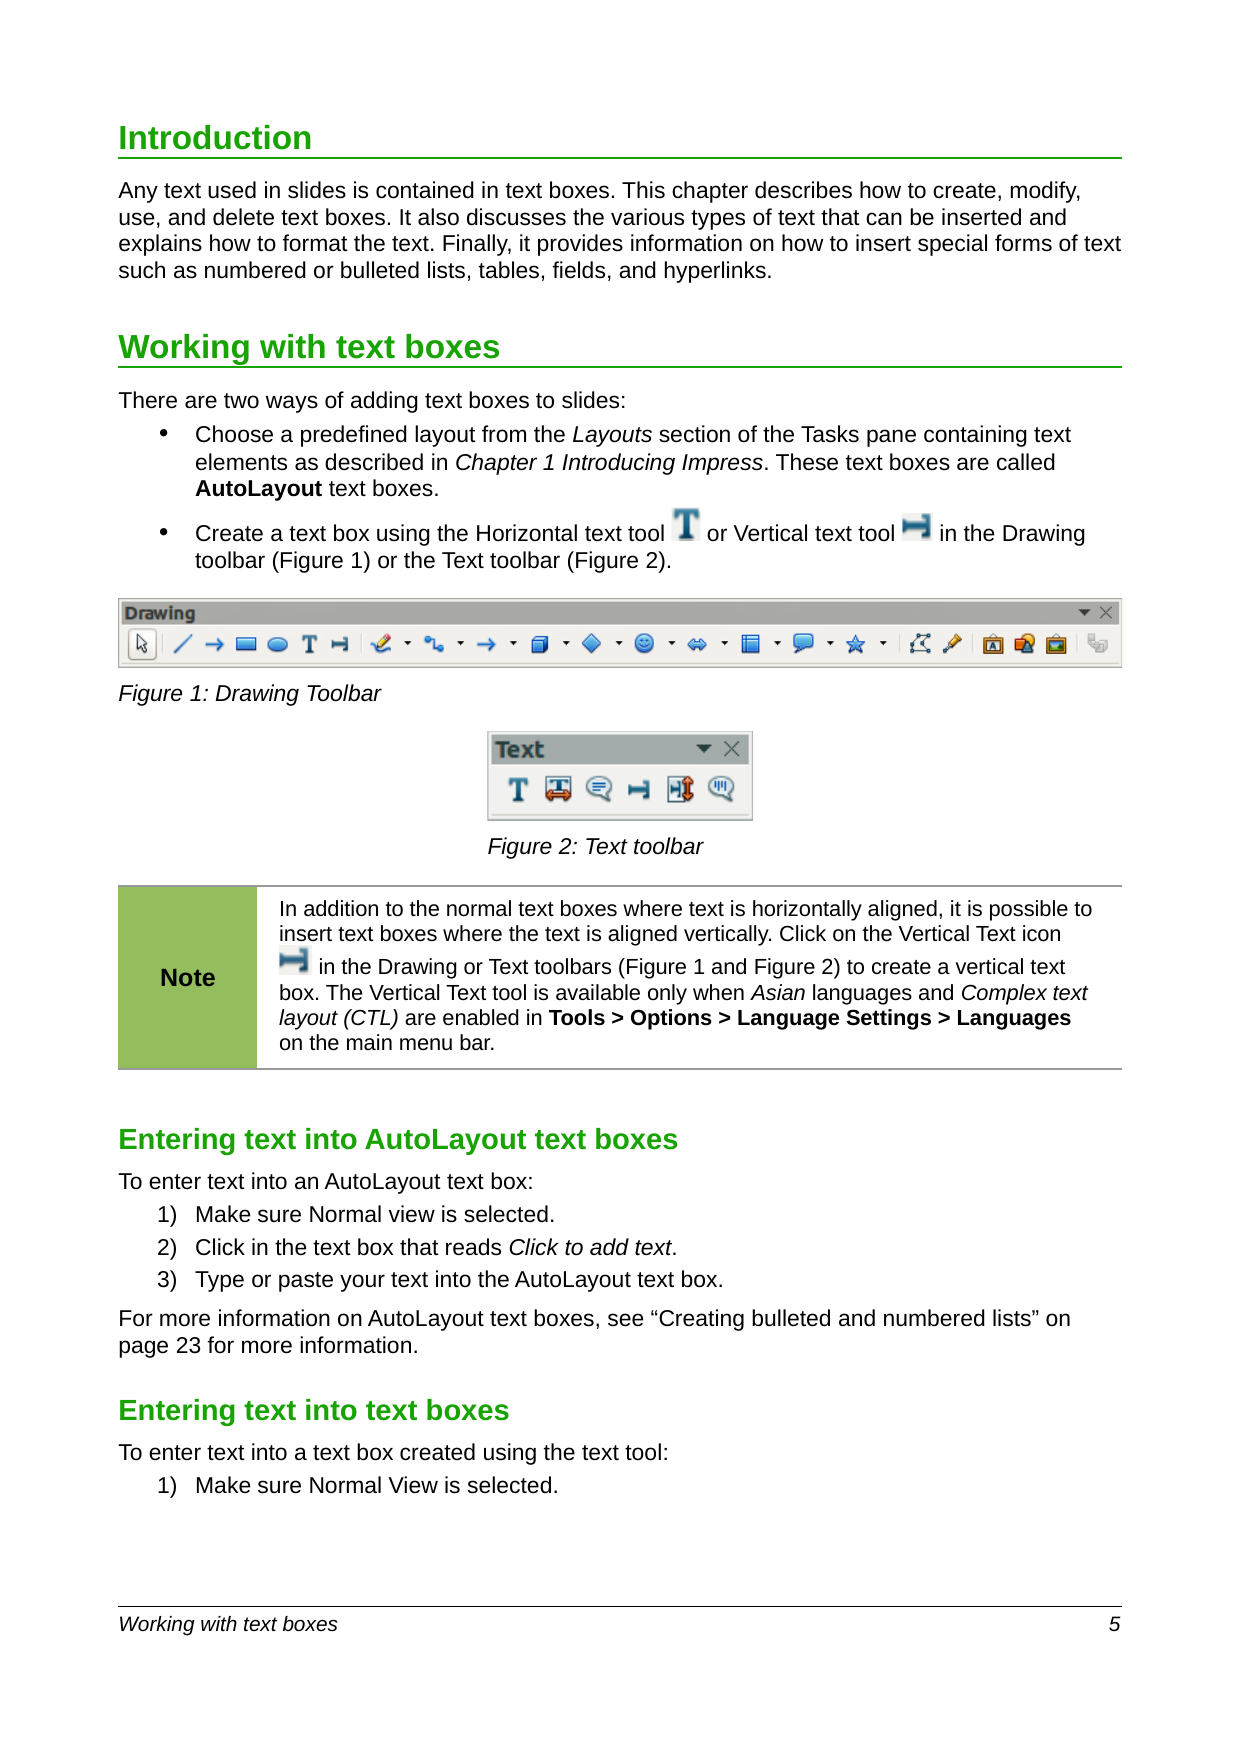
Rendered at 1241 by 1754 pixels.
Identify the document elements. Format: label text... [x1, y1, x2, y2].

list There are two ways of adding text boxes to slides: [118, 387, 1122, 413]
text For more information on AutoLayout text boxes, see “Creating bulleted and numbered lists” on page 23 for more information. [118, 1305, 1122, 1358]
picture [278, 945, 313, 975]
subtitle Entering text into text boxes [118, 1393, 1122, 1427]
text Figure 2: Text toolbar [487, 833, 753, 859]
list Click in the text box that reads Click to add text. [177, 1234, 1122, 1260]
list Make sure Normal View is selected. [177, 1472, 1122, 1498]
picture [901, 513, 933, 541]
list Make sure Normal view is selected. [177, 1201, 1122, 1227]
list Create a text box using the Horizontal text tool or Vertical text tool in the Drawing toolbar (Figure 1) or the Text toolbar (Figure 2). [156, 508, 1122, 573]
text Any text used in slides is contained in text boxes. This chapter describes how to create, modify, use, and delete text boxes. It also discusses the various types of text that can be inserted and explains how to format the text. Finally, it provides information on how to insert special forms of text such as numbered or bulleted lists, tables, fields, and hyperlinks. [118, 177, 1122, 283]
subtitle Working with text boxes [118, 327, 1122, 366]
picture [671, 507, 701, 541]
list Type or paste your text into the AutoLayout text box. [177, 1266, 1122, 1293]
picture [487, 731, 753, 821]
list Choose a predefined layout from the Layouts section of the Tasks pane containing text elements as described in Chapter 1 Introducing Impress. These text boxes are called AutoLayout text boxes. [156, 419, 1122, 501]
subtitle Introduction [118, 118, 1122, 157]
list To enter text into a text box created using the text tool: [118, 1439, 1122, 1466]
list To enter text into an AutoLayout text box: [118, 1168, 1122, 1195]
table_header Note [118, 887, 257, 1068]
subtitle Entering text into AutoLayout text boxes [118, 1122, 1122, 1156]
text Figure 1: Drawing Toolbar [118, 680, 1122, 706]
table_header In addition to the normal text boxes where text is horizontally aligned, it is possible to insert text boxes where the text is aligned vertically. Click on the Vertical Text icon in the Drawing or Text toolbars (Figure 1 and Figure 2) to create a vertical text box. The Vertical Text tool is available only when Asian languages and Complex text layout (CTL) are enabled in Tools > Options > Language Settings > Languages on the main menu bar. [258, 887, 1122, 1068]
picture [118, 598, 1123, 668]
